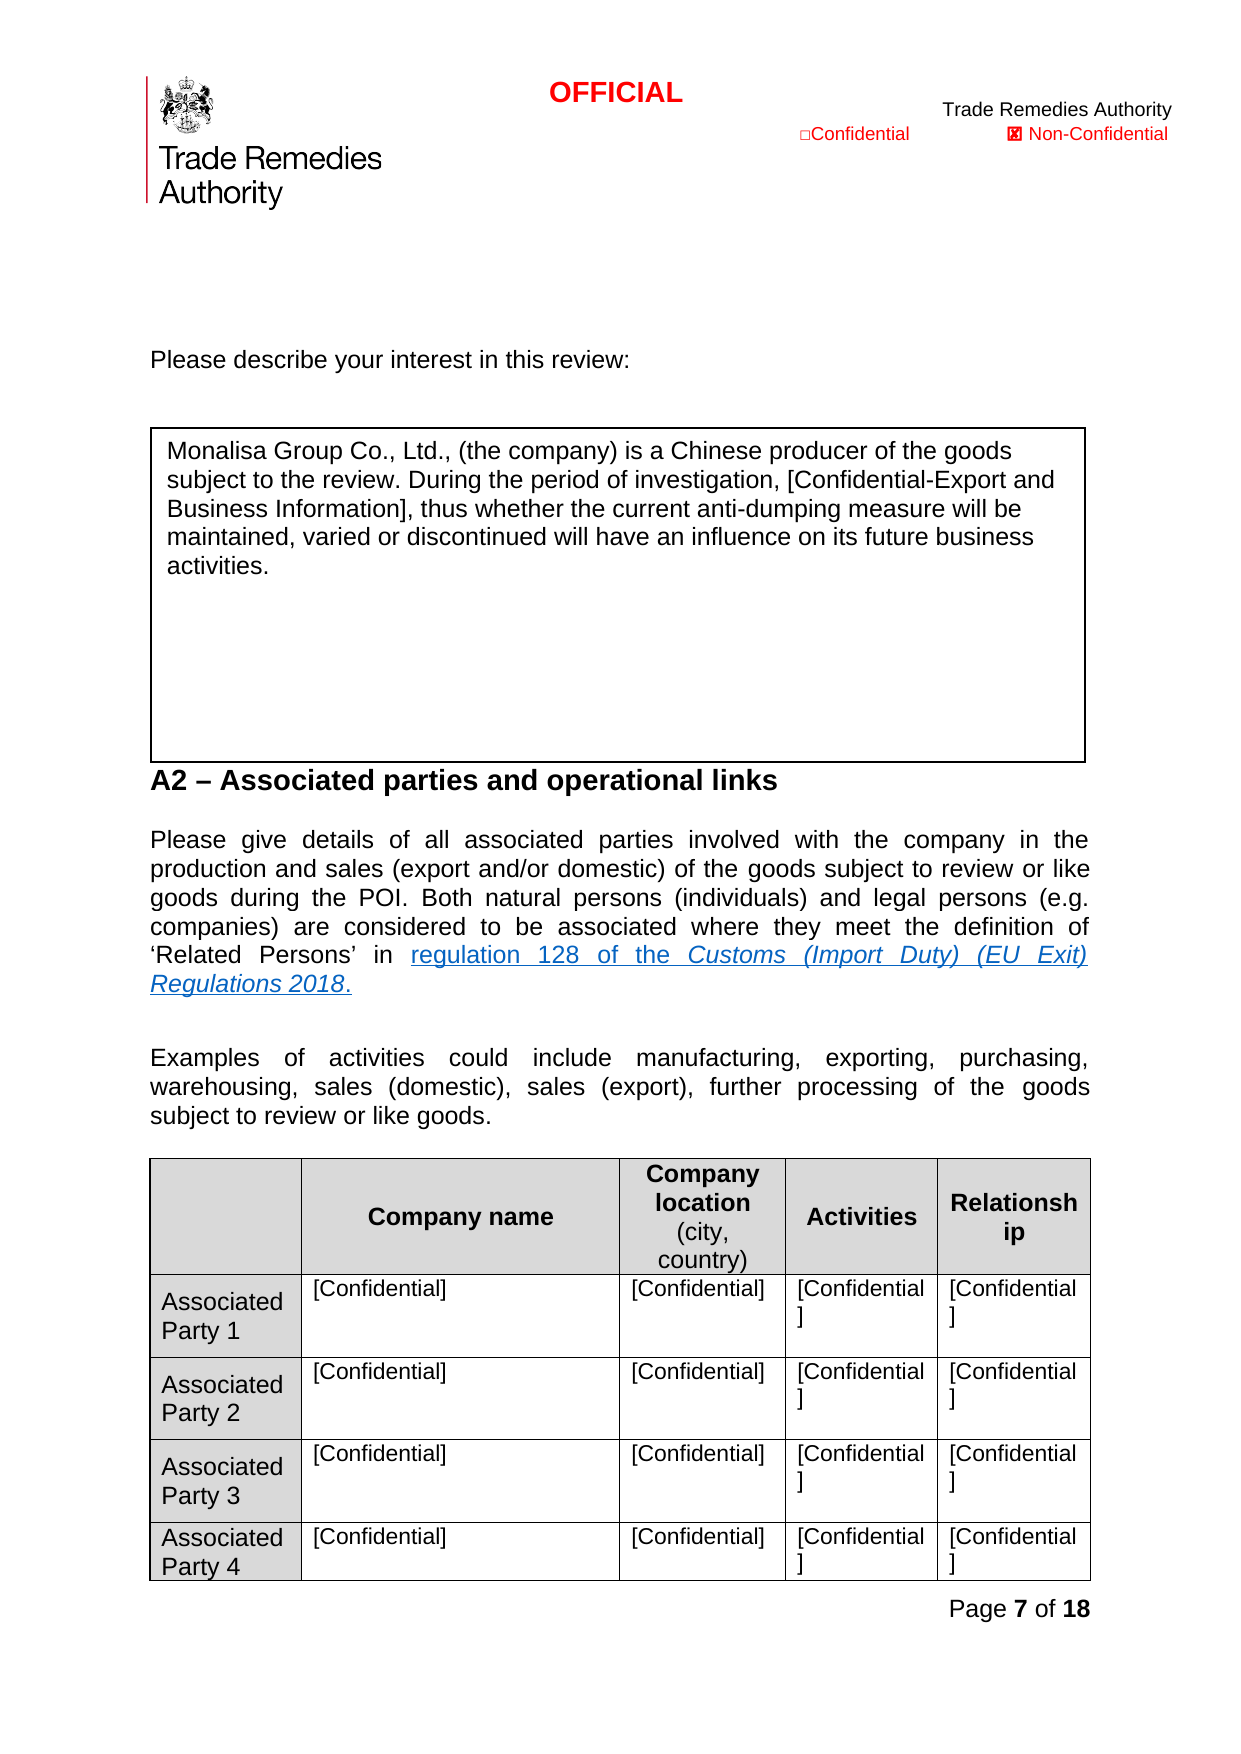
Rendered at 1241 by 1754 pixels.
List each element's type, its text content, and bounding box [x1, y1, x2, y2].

table_cell [Confidential] [620, 1440, 785, 1522]
table_header Company location (city, country) [620, 1159, 785, 1274]
table_cell [Confidential] [302, 1358, 619, 1439]
table_cell [Confidential] [620, 1275, 785, 1357]
table_header Relationship [938, 1159, 1090, 1274]
table_cell [Confidential] [302, 1440, 619, 1522]
text Monalisa Group Co., Ltd., (the company) is a Chinese producer of the goods subject to the review. During the period of investigation, [Confidential-Export and Business Information], thus whether the current anti-dumping measure will be maintained, varied or discontinued will have an influence on its future business activities. [167, 436, 1069, 580]
table_cell [Confidential] [620, 1523, 785, 1580]
table_header [151, 1159, 301, 1274]
table_cell [Confidential] [302, 1275, 619, 1357]
text Please describe your interest in this review: [150, 344, 1090, 373]
table_cell Associated Party 1 [151, 1275, 301, 1357]
table_cell [Confidential] [786, 1523, 937, 1580]
table_cell [Confidential] [938, 1358, 1090, 1439]
table_cell [Confidential] [620, 1358, 785, 1439]
table_cell [Confidential] [938, 1523, 1090, 1580]
table_cell [Confidential] [786, 1358, 937, 1439]
text Please give details of all associated parties involved with the company in the production and sales (export and/or domestic) of the goods subject to review or like goods during the POI. Both natural persons (individuals) and legal persons (e.g. companies) are considered to be associated where they meet the definition of ‘Related Persons’ in regulation 128 of the Customs (Import Duty) (EU Exit) Regulations 2018. [150, 825, 1090, 998]
table_cell [Confidential] [786, 1275, 937, 1357]
table_cell Associated Party 3 [151, 1440, 301, 1522]
subtitle A2 – Associated parties and operational links [150, 485, 1090, 796]
table_cell [Confidential] [302, 1523, 619, 1580]
text Examples of activities could include manufacturing, exporting, purchasing, warehousing, sales (domestic), sales (export), further processing of the goods subject to review or like goods. [150, 1043, 1090, 1129]
table_cell [Confidential] [938, 1440, 1090, 1522]
table_cell Associated Party 4 [151, 1523, 301, 1580]
table_header Company name [302, 1159, 619, 1274]
table_cell [Confidential] [786, 1440, 937, 1522]
table_cell Associated Party 2 [151, 1358, 301, 1439]
table_header Activities [786, 1159, 937, 1274]
table_cell [Confidential] [938, 1275, 1090, 1357]
